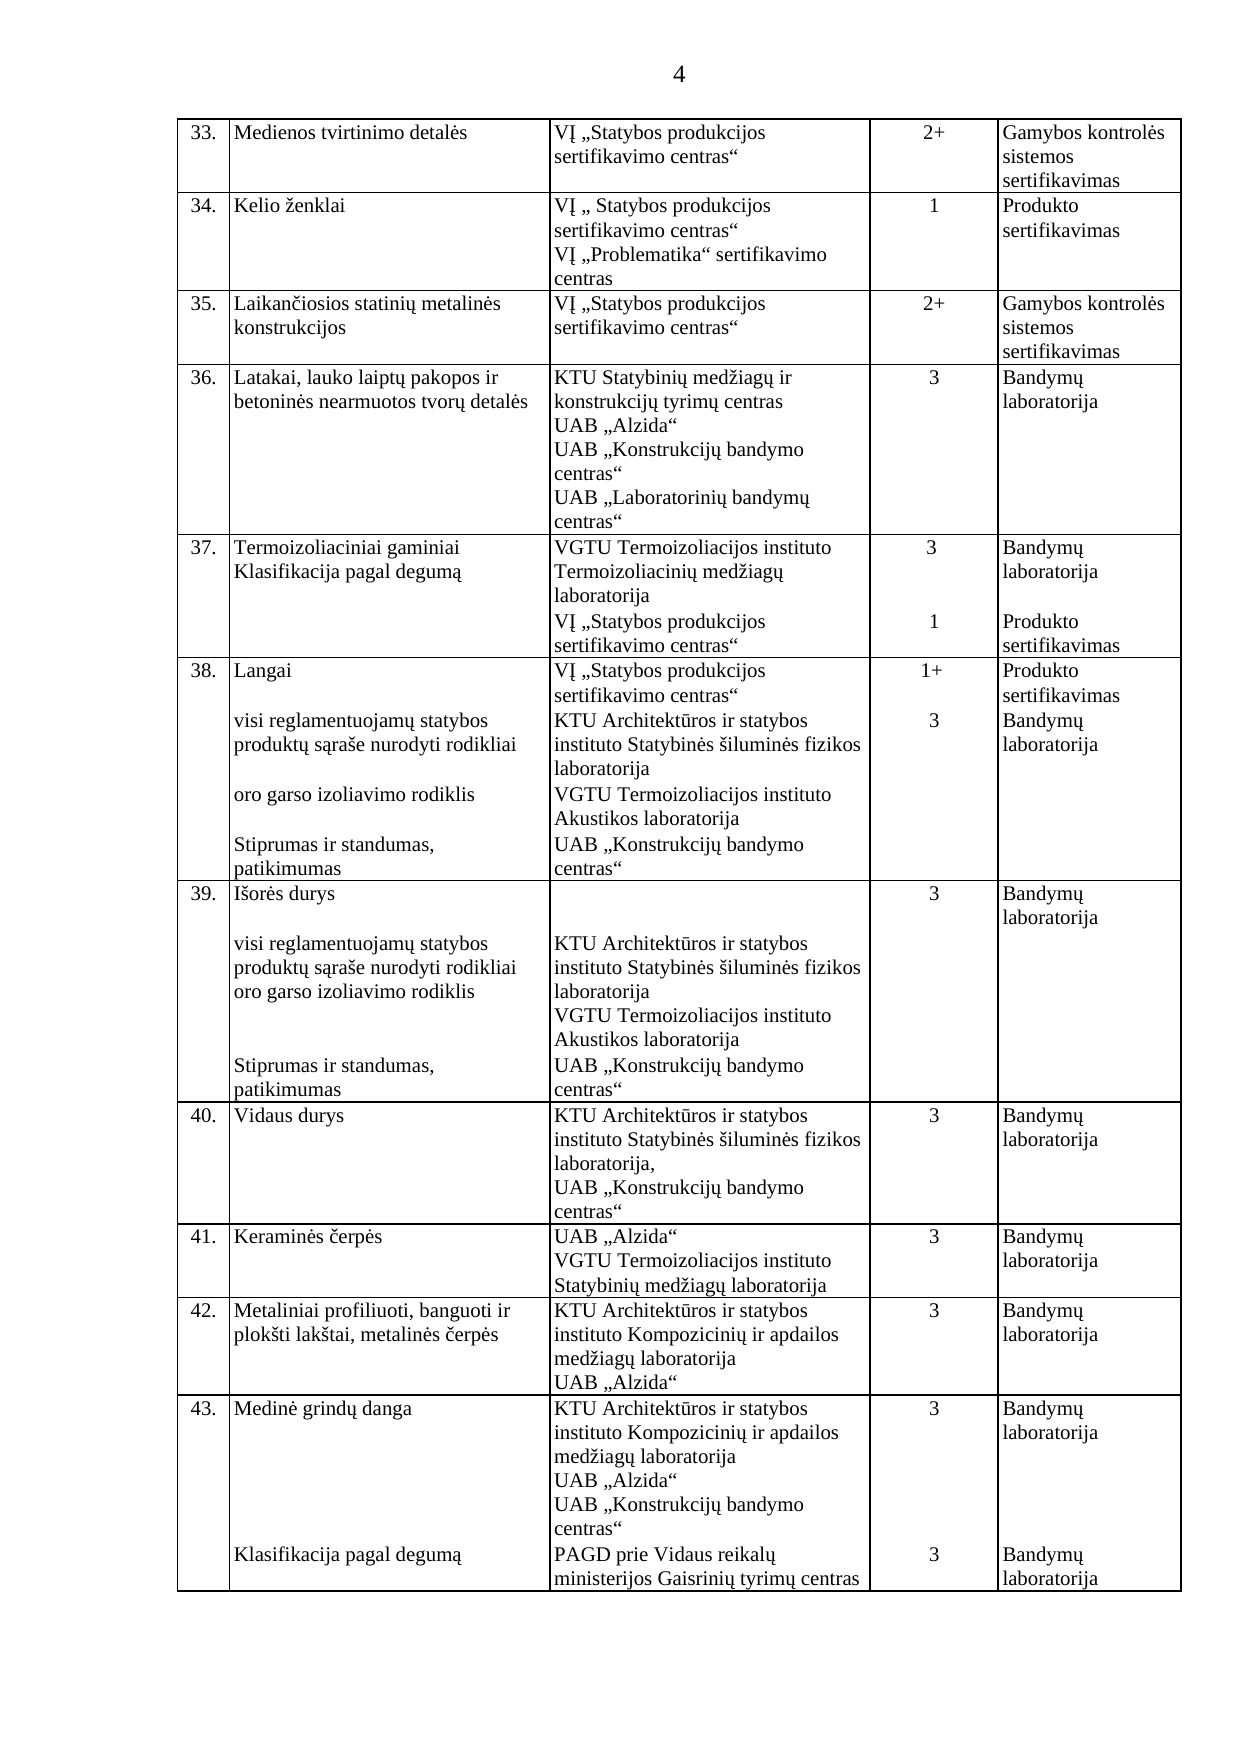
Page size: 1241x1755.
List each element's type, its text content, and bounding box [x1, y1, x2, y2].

table_cell Vidaus durys [230, 1103, 549, 1223]
table_cell Klasifikacija pagal degumą [230, 1540, 549, 1590]
table_cell UAB „Konstrukcijų bandymo centras“ [551, 830, 869, 880]
table_cell 2+ [871, 120, 997, 192]
table_cell 41. [178, 1225, 229, 1297]
table_cell PAGD prie Vidaus reikalų ministerijos Gaisrinių tyrimų centras [551, 1540, 869, 1590]
table_cell 3 [871, 1396, 997, 1540]
table_cell Bandymų laboratorija [999, 1298, 1180, 1394]
table_cell UAB „Konstrukcijų bandymo centras“ [551, 1051, 869, 1101]
table_cell VĮ „Statybos produkcijos sertifikavimo centras“ [551, 291, 869, 363]
table_cell VĮ „Statybos produkcijos sertifikavimo centras“ [551, 120, 869, 192]
table_cell 2+ [871, 291, 997, 363]
table_cell Termoizoliaciniai gaminiai Klasifikacija pagal degumą [230, 535, 549, 657]
table_cell Langai [230, 658, 549, 707]
table_cell KTU Architektūros ir statybos instituto Statybinės šiluminės fizikos laboratorija VGTU Termoizoliacijos instituto Akustikos laboratorija [551, 929, 869, 1051]
table_cell Laikančiosios statinių metalinės konstrukcijos [230, 291, 549, 363]
table_cell Latakai, lauko laiptų pakopos ir betoninės nearmuotos tvorų detalės [230, 365, 549, 533]
table_cell 3 [871, 365, 997, 533]
table_cell Medinė grindų danga [230, 1396, 549, 1540]
table_cell 42. [178, 1298, 229, 1394]
table_cell VGTU Termoizoliacijos instituto Akustikos laboratorija [551, 780, 869, 830]
table_cell 1 [871, 193, 997, 290]
table_cell 35. [178, 291, 229, 363]
table_cell 3 [871, 1225, 997, 1297]
table_cell visi reglamentuojamų statybos produktų sąraše nurodyti rodikliai oro garso izoliavimo rodiklis [230, 929, 549, 1051]
table_cell 1+ [871, 658, 997, 707]
table_cell oro garso izoliavimo rodiklis [230, 780, 549, 830]
table_cell Medienos tvirtinimo detalės [230, 120, 549, 192]
table_cell 39. [178, 881, 229, 1101]
table_cell 38. [178, 658, 229, 880]
table_cell [871, 929, 997, 1051]
table_cell Produkto sertifikavimas [999, 607, 1180, 657]
table_cell 33. [178, 120, 229, 192]
table_cell Keraminės čerpės [230, 1225, 549, 1297]
table_cell 3 [871, 1540, 997, 1590]
table_cell 3 [871, 1298, 997, 1394]
table_cell Stiprumas ir standumas, patikimumas [230, 1051, 549, 1101]
table_cell Stiprumas ir standumas, patikimumas [230, 830, 549, 880]
table_cell visi reglamentuojamų statybos produktų sąraše nurodyti rodikliai [230, 707, 549, 780]
table_cell 3 [871, 535, 997, 607]
table_cell [551, 881, 869, 929]
table_cell Bandymų laboratorija [999, 365, 1180, 533]
table_cell [871, 830, 997, 880]
table_cell Kelio ženklai [230, 193, 549, 290]
table_cell Bandymų laboratorija [999, 1540, 1180, 1590]
table_cell Bandymų laboratorija [999, 1396, 1180, 1540]
table_cell 40. [178, 1103, 229, 1223]
table_cell 43. [178, 1396, 229, 1590]
table_cell [871, 780, 997, 830]
table_cell 34. [178, 193, 229, 290]
table_cell KTU Architektūros ir statybos instituto Statybinės šiluminės fizikos laboratorija [551, 707, 869, 780]
table_cell [871, 1051, 997, 1101]
table_cell Bandymų laboratorija [999, 1103, 1180, 1223]
table_cell 1 [871, 607, 997, 657]
table_cell 37. [178, 535, 229, 657]
table_cell [999, 780, 1180, 830]
table_cell 3 [871, 881, 997, 929]
table_cell [999, 1051, 1180, 1101]
table_cell Metaliniai profiliuoti, banguoti ir plokšti lakštai, metalinės čerpės [230, 1298, 549, 1394]
table_cell VĮ „Statybos produkcijos sertifikavimo centras“ [551, 607, 869, 657]
table_cell Išorės durys [230, 881, 549, 929]
table_cell Produkto sertifikavimas [999, 193, 1180, 290]
table_cell Bandymų laboratorija [999, 707, 1180, 780]
table_cell Bandymų laboratorija [999, 1225, 1180, 1297]
table_cell 3 [871, 707, 997, 780]
table_cell [999, 929, 1180, 1051]
table_cell [999, 830, 1180, 880]
table_cell Bandymų laboratorija [999, 535, 1180, 607]
table_cell 3 [871, 1103, 997, 1223]
table_cell 36. [178, 365, 229, 533]
